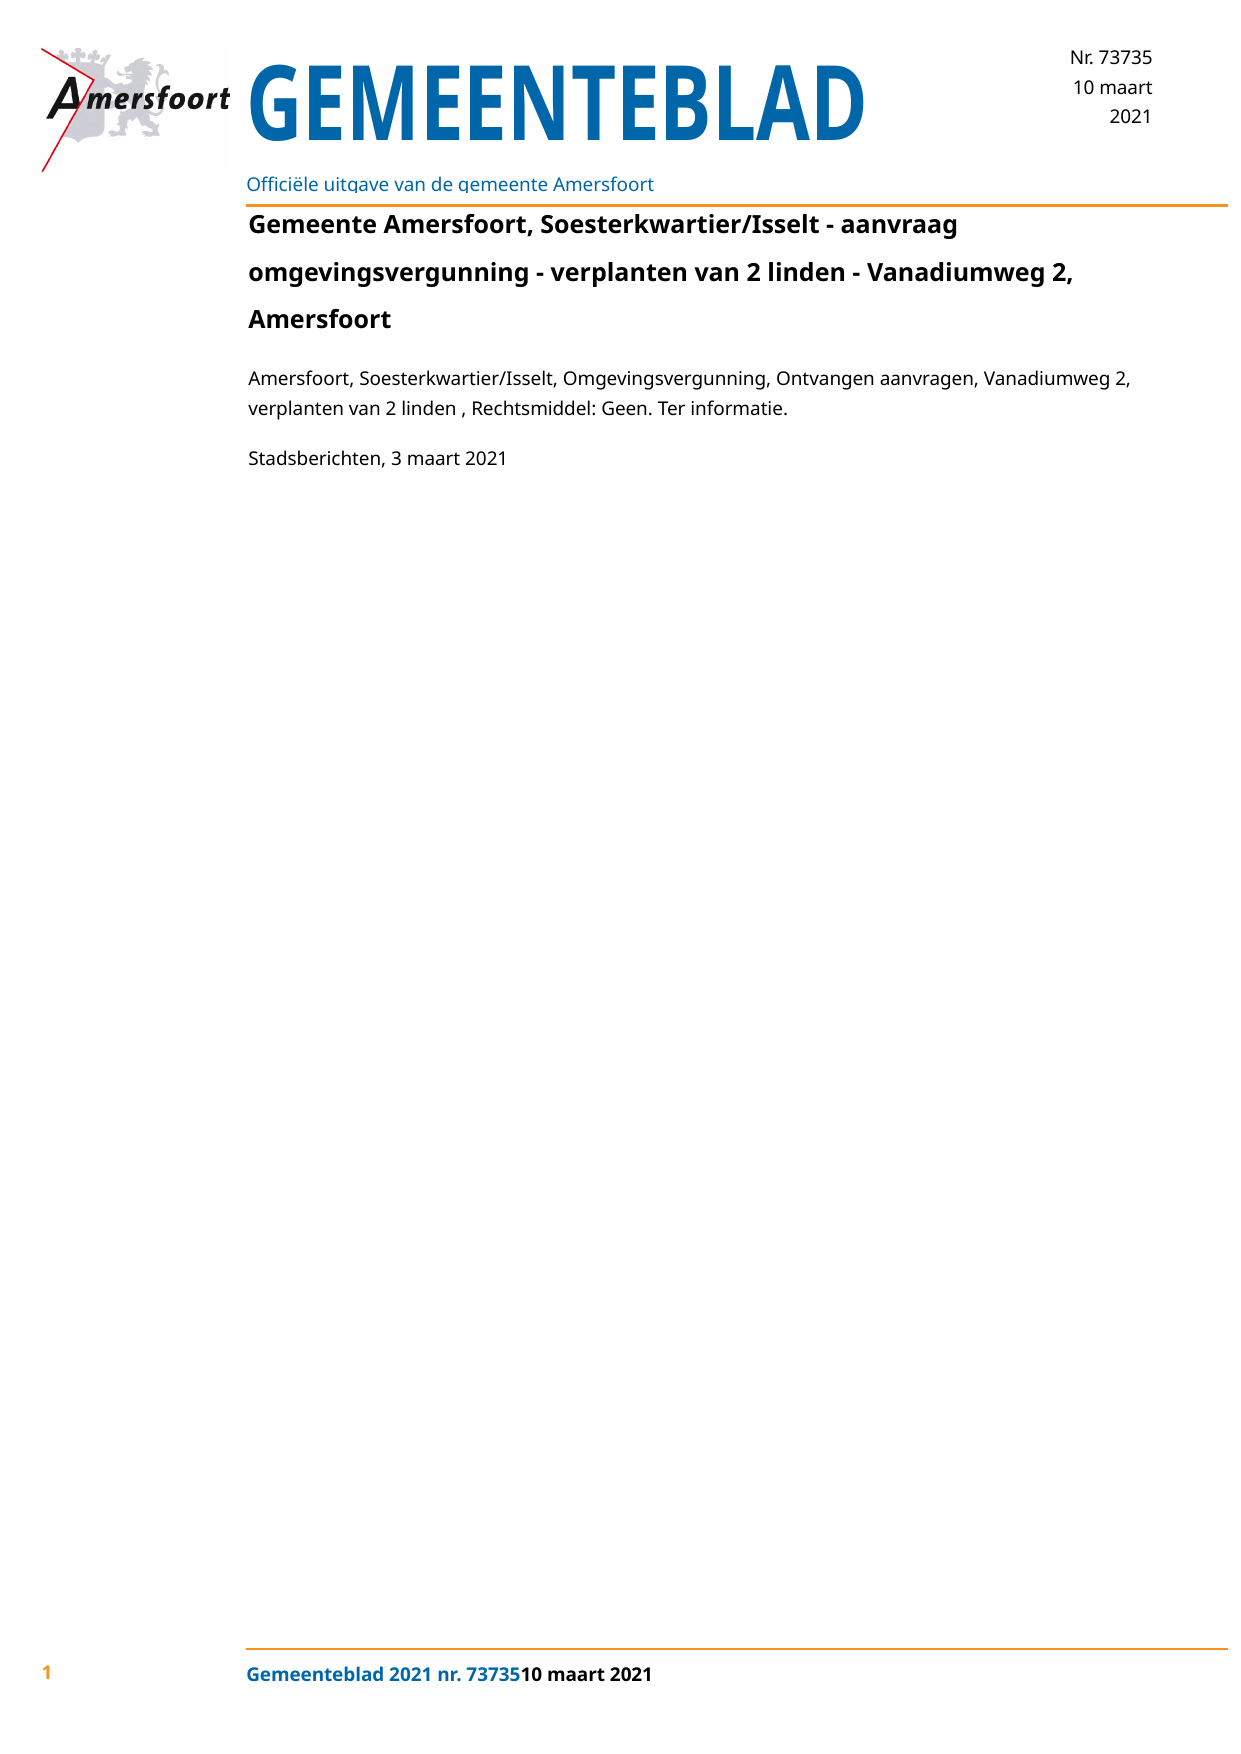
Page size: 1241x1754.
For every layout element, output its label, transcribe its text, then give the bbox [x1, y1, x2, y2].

text Amersfoort, Soesterkwartier/Isselt, Omgevingsvergunning, Ontvangen aanvragen, Vanadiumweg 2, verplanten van 2 linden , Rechtsmiddel: Geen. Ter informatie. [248, 366, 1152, 421]
text Gemeente Amersfoort, Soesterkwartier/Isselt - aanvraag omgevingsvergunning - verplanten van 2 linden - Vanadiumweg 2, Amersfoort [248, 207, 1152, 336]
picture [41, 47, 231, 172]
text Stadsberichten, 3 maart 2021 [248, 446, 1152, 471]
